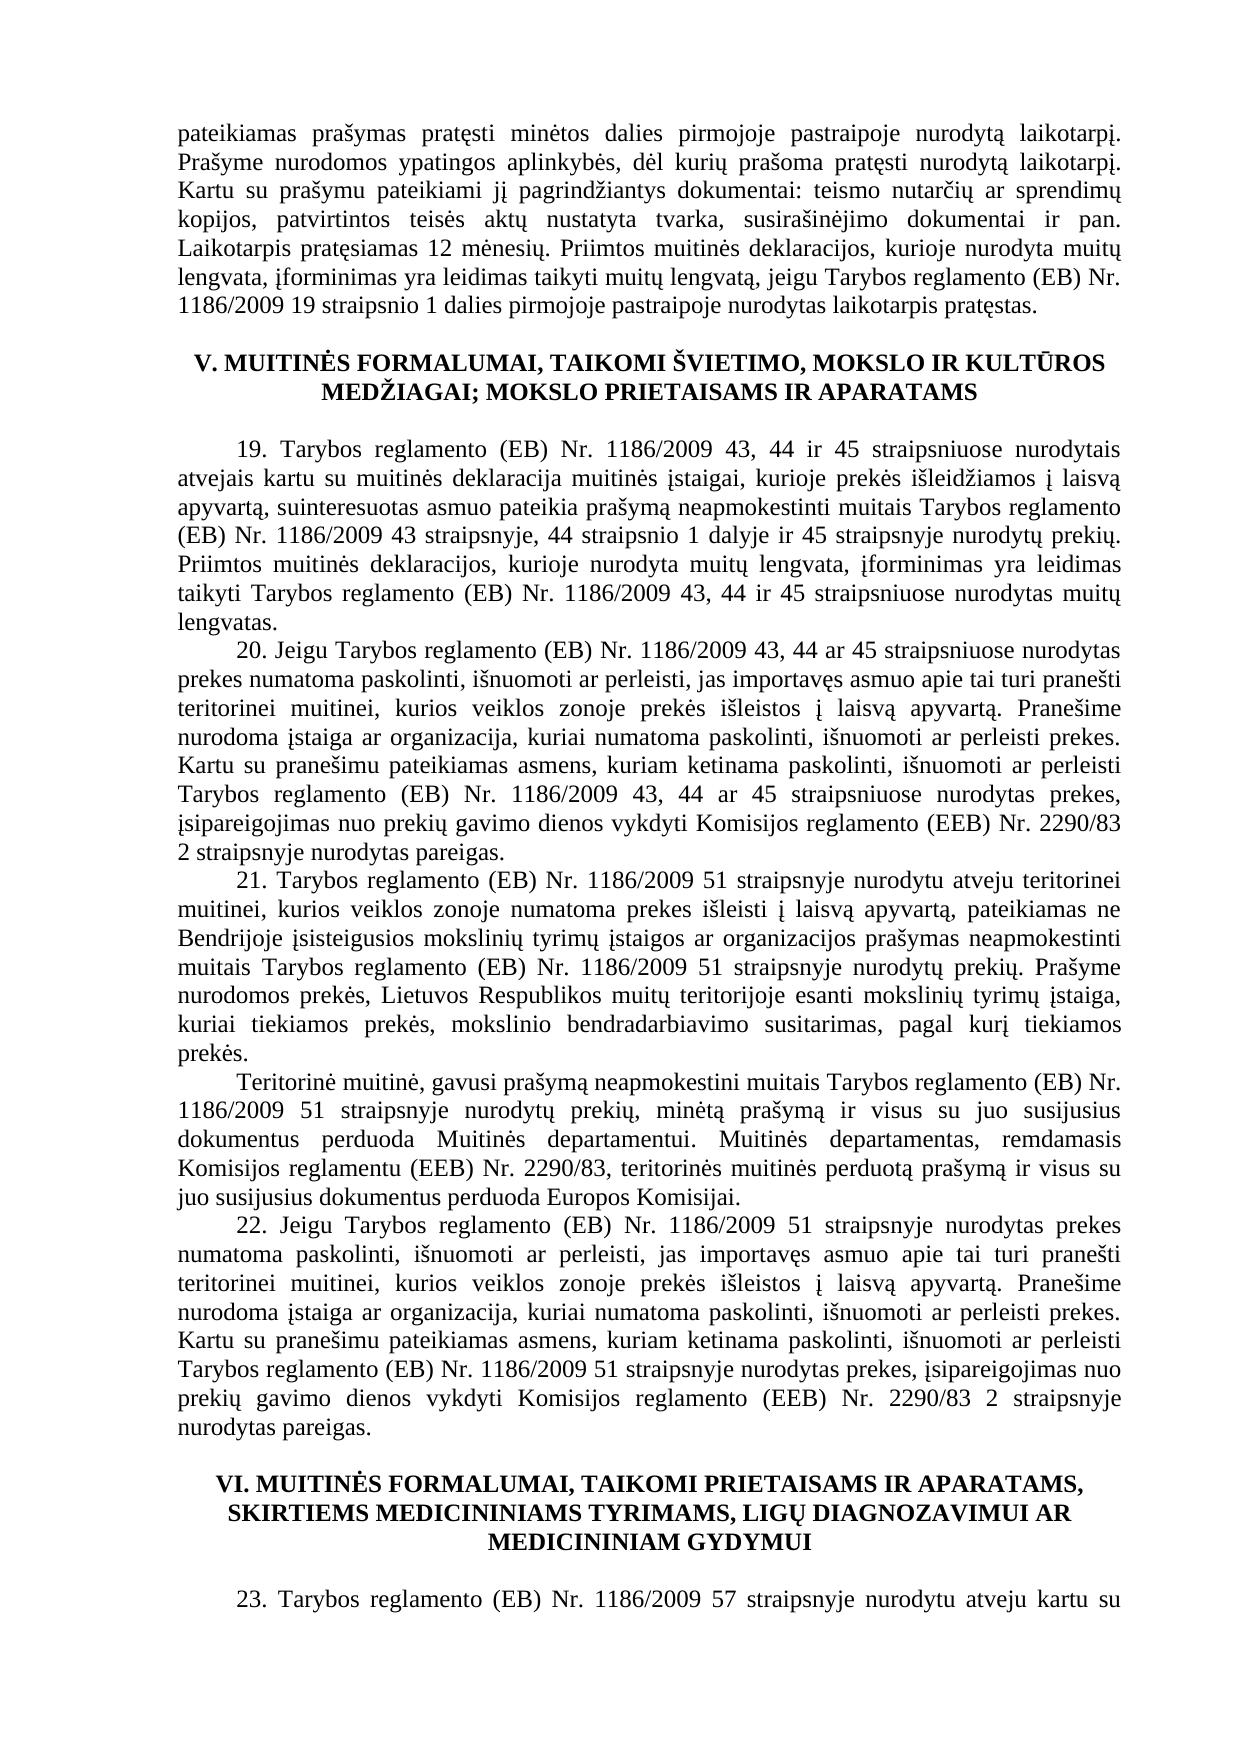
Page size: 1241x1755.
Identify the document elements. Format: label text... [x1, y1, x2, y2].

text 20. Jeigu Tarybos reglamento (EB) Nr. 1186/2009 43, 44 ar 45 straipsniuose nurodytas prekes numatoma paskolinti, išnuomoti ar perleisti, jas importavęs asmuo apie tai turi pranešti teritorinei muitinei, kurios veiklos zonoje prekės išleistos į laisvą apyvartą. Pranešime nurodoma įstaiga ar organizacija, kuriai numatoma paskolinti, išnuomoti ar perleisti prekes. Kartu su pranešimu pateikiamas asmens, kuriam ketinama paskolinti, išnuomoti ar perleisti Tarybos reglamento (EB) Nr. 1186/2009 43, 44 ar 45 straipsniuose nurodytas prekes, įsipareigojimas nuo prekių gavimo dienos vykdyti Komisijos reglamento (EEB) Nr. 2290/83 2 straipsnyje nurodytas pareigas. [177, 636, 1122, 866]
text pateikiamas prašymas pratęsti minėtos dalies pirmojoje pastraipoje nurodytą laikotarpį. Prašyme nurodomos ypatingos aplinkybės, dėl kurių prašoma pratęsti nurodytą laikotarpį. Kartu su prašymu pateikiami jį pagrindžiantys dokumentai: teismo nutarčių ar sprendimų kopijos, patvirtintos teisės aktų nustatyta tvarka, susirašinėjimo dokumentai ir pan. Laikotarpis pratęsiamas 12 mėnesių. Priimtos muitinės deklaracijos, kurioje nurodyta muitų lengvata, įforminimas yra leidimas taikyti muitų lengvatą, jeigu Tarybos reglamento (EB) Nr. 1186/2009 19 straipsnio 1 dalies pirmojoje pastraipoje nurodytas laikotarpis pratęstas. [177, 118, 1122, 319]
text 21. Tarybos reglamento (EB) Nr. 1186/2009 51 straipsnyje nurodytu atveju teritorinei muitinei, kurios veiklos zonoje numatoma prekes išleisti į laisvą apyvartą, pateikiamas ne Bendrijoje įsisteigusios mokslinių tyrimų įstaigos ar organizacijos prašymas neapmokestinti muitais Tarybos reglamento (EB) Nr. 1186/2009 51 straipsnyje nurodytų prekių. Prašyme nurodomos prekės, Lietuvos Respublikos muitų teritorijoje esanti mokslinių tyrimų įstaiga, kuriai tiekiamos prekės, mokslinio bendradarbiavimo susitarimas, pagal kurį tiekiamos prekės. [177, 866, 1122, 1067]
text 22. Jeigu Tarybos reglamento (EB) Nr. 1186/2009 51 straipsnyje nurodytas prekes numatoma paskolinti, išnuomoti ar perleisti, jas importavęs asmuo apie tai turi pranešti teritorinei muitinei, kurios veiklos zonoje prekės išleistos į laisvą apyvartą. Pranešime nurodoma įstaiga ar organizacija, kuriai numatoma paskolinti, išnuomoti ar perleisti prekes. Kartu su pranešimu pateikiamas asmens, kuriam ketinama paskolinti, išnuomoti ar perleisti Tarybos reglamento (EB) Nr. 1186/2009 51 straipsnyje nurodytas prekes, įsipareigojimas nuo prekių gavimo dienos vykdyti Komisijos reglamento (EEB) Nr. 2290/83 2 straipsnyje nurodytas pareigas. [177, 1211, 1122, 1441]
text 19. Tarybos reglamento (EB) Nr. 1186/2009 43, 44 ir 45 straipsniuose nurodytais atvejais kartu su muitinės deklaracija muitinės įstaigai, kurioje prekės išleidžiamos į laisvą apyvartą, suinteresuotas asmuo pateikia prašymą neapmokestinti muitais Tarybos reglamento (EB) Nr. 1186/2009 43 straipsnyje, 44 straipsnio 1 dalyje ir 45 straipsnyje nurodytų prekių. Priimtos muitinės deklaracijos, kurioje nurodyta muitų lengvata, įforminimas yra leidimas taikyti Tarybos reglamento (EB) Nr. 1186/2009 43, 44 ir 45 straipsniuose nurodytas muitų lengvatas. [177, 434, 1122, 636]
text Teritorinė muitinė, gavusi prašymą neapmokestini muitais Tarybos reglamento (EB) Nr. 1186/2009 51 straipsnyje nurodytų prekių, minėtą prašymą ir visus su juo susijusius dokumentus perduoda Muitinės departamentui. Muitinės departamentas, remdamasis Komisijos reglamentu (EEB) Nr. 2290/83, teritorinės muitinės perduotą prašymą ir visus su juo susijusius dokumentus perduoda Europos Komisijai. [177, 1067, 1122, 1211]
text VI. MUITINĖS FORMALUMAI, TAIKOMI PRIETAISAMS IR APARATAMS, SKIRTIEMS MEDICININIAMS TYRIMAMS, LIGŲ DIAGNOZAVIMUI AR MEDICININIAM GYDYMUI [177, 1469, 1122, 1556]
text V. MUITINĖS FORMALUMAI, TAIKOMI ŠVIETIMO, MOKSLO IR KULTŪROS MEDŽIAGAI; MOKSLO PRIETAISAMS IR APARATAMS [177, 348, 1122, 406]
text 23. Tarybos reglamento (EB) Nr. 1186/2009 57 straipsnyje nurodytu atveju kartu su [177, 1584, 1122, 1613]
